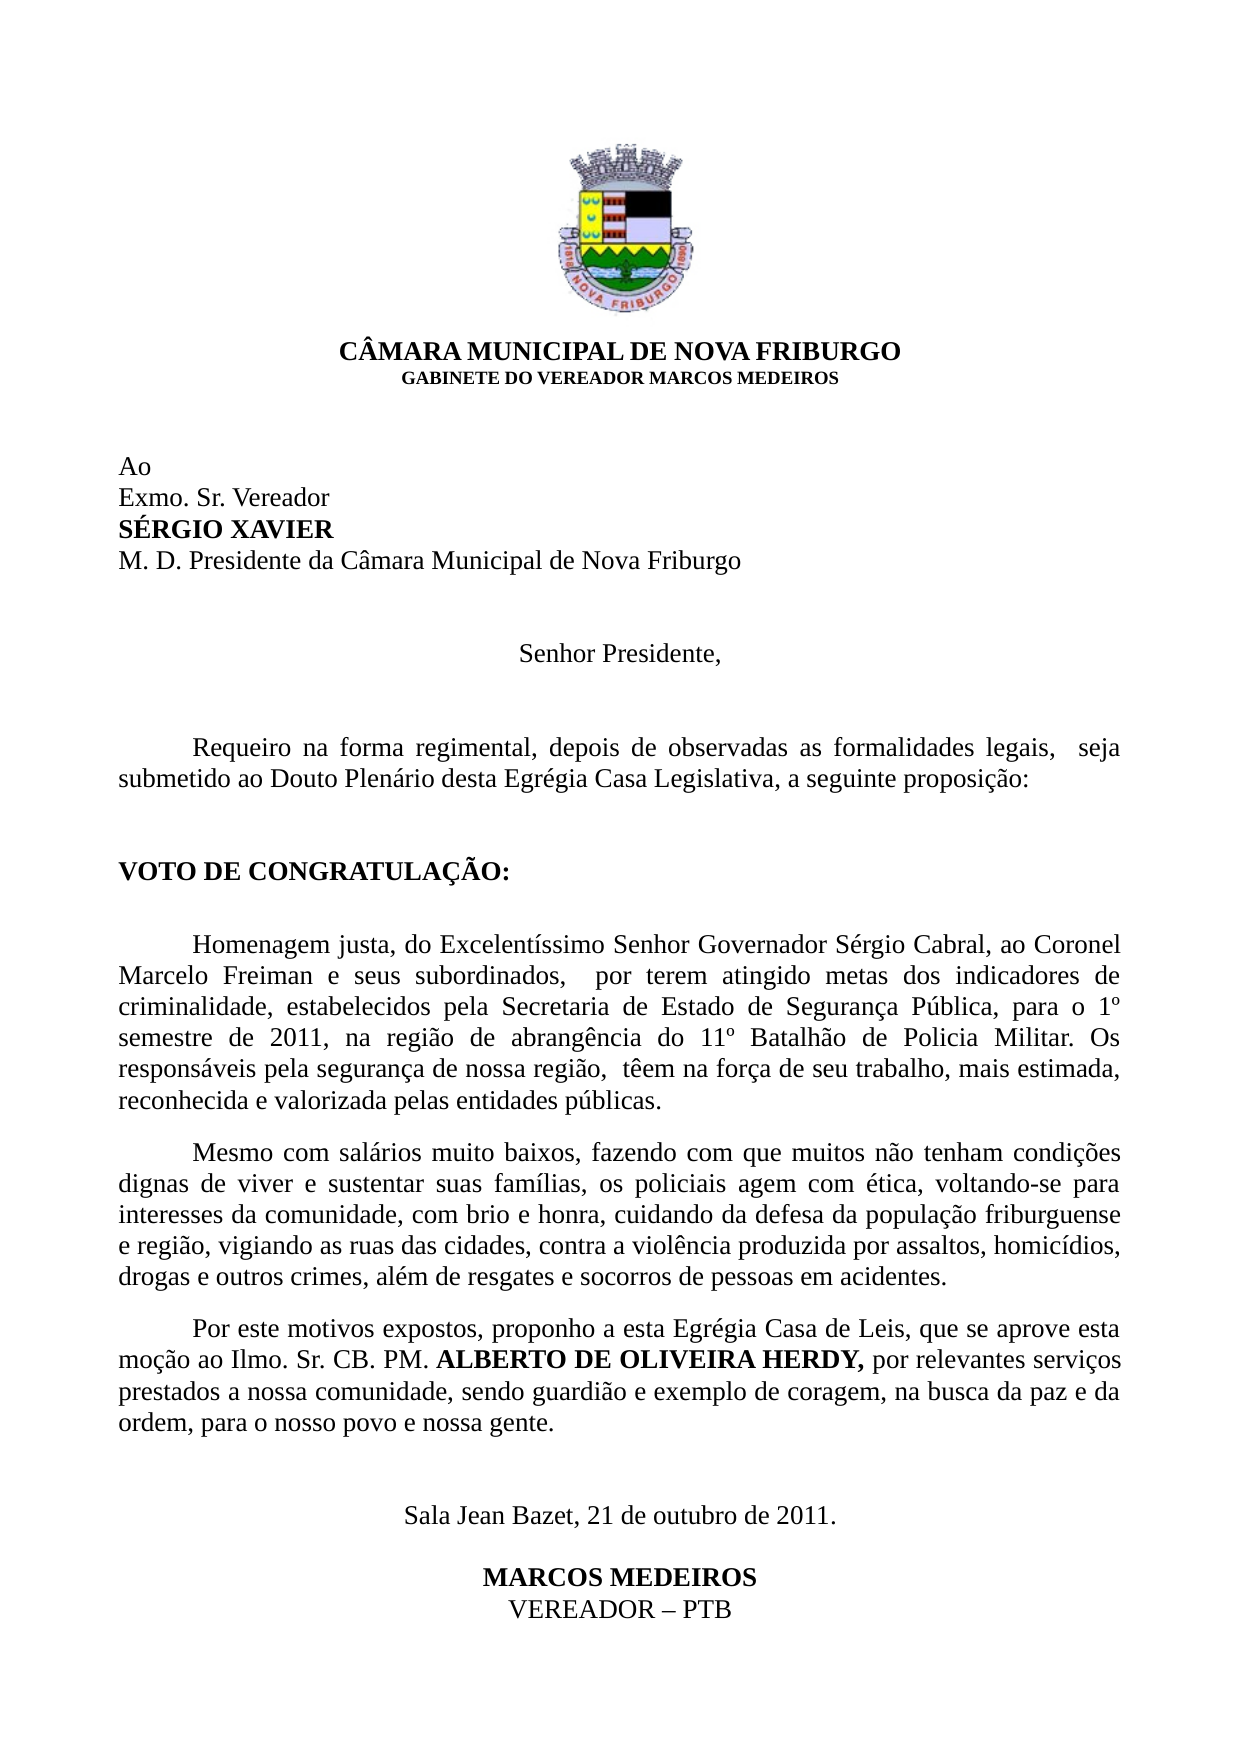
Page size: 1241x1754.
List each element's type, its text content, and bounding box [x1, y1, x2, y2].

text MARCOS MEDEIROS [118, 1562, 1122, 1593]
text SÉRGIO XAVIER [118, 513, 1122, 544]
text Senhor Presidente, [118, 637, 1122, 668]
text Sala Jean Bazet, 21 de outubro de 2011. [118, 1499, 1122, 1530]
text VOTO DE CONGRATULAÇÃO: [118, 855, 1122, 886]
text Homenagem justa, do Excelentíssimo Senhor Governador Sérgio Cabral, ao Coronel Marcelo Freiman e seus subordinados, por terem atingido metas dos indicadores de criminalidade, estabelecidos pela Secretaria de Estado de Segurança Pública, para o 1º semestre de 2011, na região de abrangência do 11º Batalhão de Policia Militar. Os responsáveis pela segurança de nossa região, têem na força de seu trabalho, mais estimada, reconhecida e valorizada pelas entidades públicas. [118, 928, 1122, 1115]
list D. Presidente da Câmara Municipal de Nova Friburgo [118, 544, 1122, 575]
text Mesmo com salários muito baixos, fazendo com que muitos não tenham condições dignas de viver e sustentar suas famílias, os policiais agem com ética, voltando-se para interesses da comunidade, com brio e honra, cuidando da defesa da população friburguense e região, vigiando as ruas das cidades, contra a violência produzida por assaltos, homicídios, drogas e outros crimes, além de resgates e socorros de pessoas em acidentes. [118, 1136, 1122, 1291]
text Ao [118, 450, 1122, 482]
text VEREADOR – PTB [118, 1593, 1122, 1624]
text Requeiro na forma regimental, depois de observadas as formalidades legais, seja submetido ao Douto Plenário desta Egrégia Casa Legislativa, a seguinte proposição: [118, 731, 1122, 793]
text GABINETE DO VEREADOR MARCOS MEDEIROS [118, 367, 1122, 388]
picture [537, 127, 703, 327]
text CÂMARA MUNICIPAL DE NOVA FRIBURGO [118, 335, 1122, 367]
text Por este motivos expostos, proponho a esta Egrégia Casa de Leis, que se aprove esta moção ao Ilmo. Sr. CB. PM. ALBERTO DE OLIVEIRA HERDY, por relevantes serviços prestados a nossa comunidade, sendo guardião e exemplo de coragem, na busca da paz e da ordem, para o nosso povo e nossa gente. [118, 1312, 1122, 1437]
text Exmo. Sr. Vereador [118, 482, 1122, 513]
